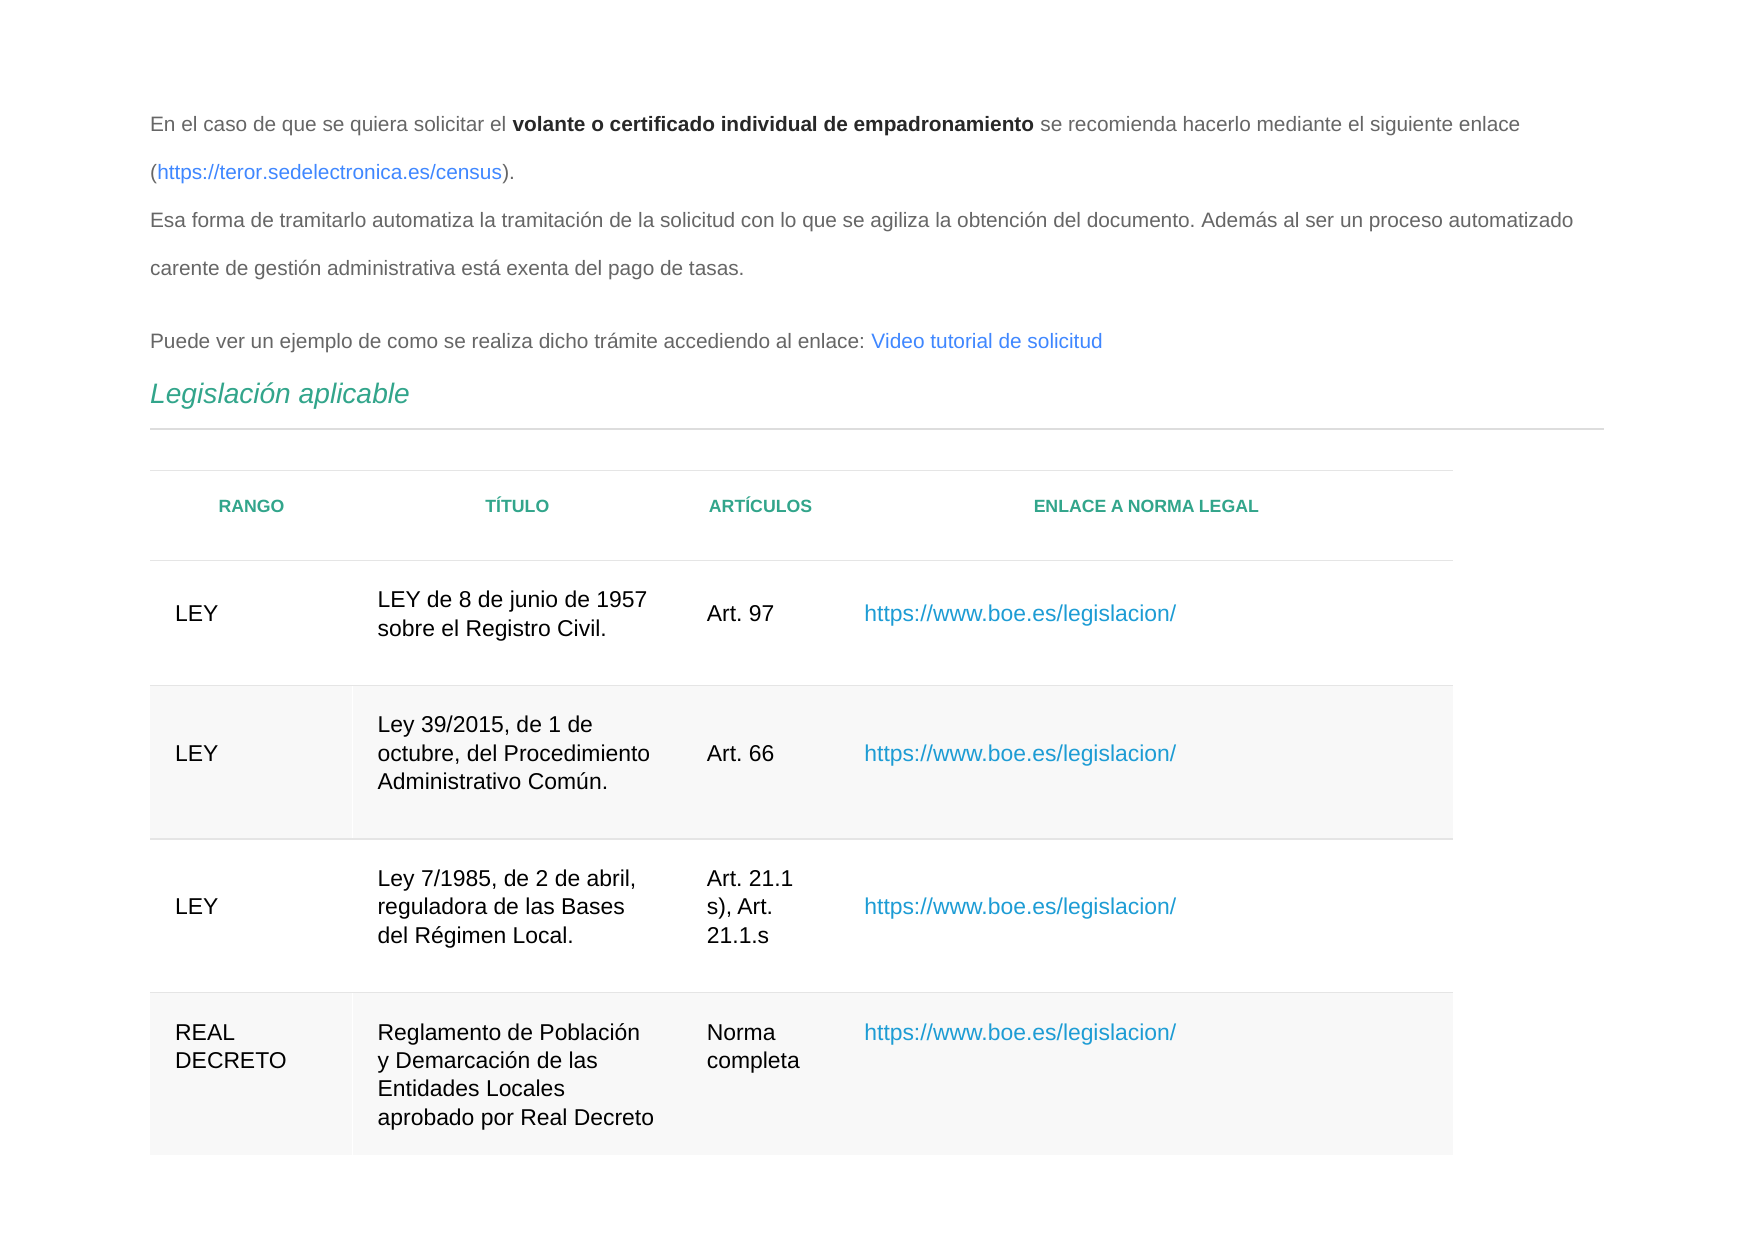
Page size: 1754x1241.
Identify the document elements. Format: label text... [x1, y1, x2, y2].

table_header TÍTULO [353, 471, 682, 560]
table_cell Ley 7/1985, de 2 de abril, reguladora de las Bases del Régimen Local. [353, 840, 682, 992]
table_cell LEY [150, 561, 352, 685]
text En el caso de que se quiera solicitar el volante o certificado individual de empadronamiento se recomienda hacerlo mediante el siguiente enlace (https://teror.sedelectronica.es/census). [150, 112, 1604, 184]
table_cell Art. 66 [682, 686, 839, 838]
table_cell Art. 21.1 s), Art. 21.1.s [682, 840, 839, 992]
table_cell https://www.boe.es/legislacion/ [839, 686, 1453, 838]
table_header RANGO [150, 471, 352, 560]
table_cell Reglamento de Población y Demarcación de las Entidades Locales aprobado por Real Decreto [353, 993, 682, 1155]
table_cell Norma completa [682, 993, 839, 1155]
table_cell https://www.boe.es/legislacion/ [839, 840, 1453, 992]
table_cell REAL DECRETO [150, 993, 352, 1155]
table_cell Art. 97 [682, 561, 839, 685]
table_cell LEY [150, 840, 352, 992]
table_cell https://www.boe.es/legislacion/ [839, 993, 1453, 1155]
table_cell LEY de 8 de junio de 1957 sobre el Registro Civil. [353, 561, 682, 685]
table_cell Ley 39/2015, de 1 de octubre, del Procedimiento Administrativo Común. [353, 686, 682, 838]
table_cell https://www.boe.es/legislacion/ [839, 561, 1453, 685]
subtitle Legislación aplicable [150, 377, 1604, 428]
text Puede ver un ejemplo de como se realiza dicho trámite accediendo al enlace: Video tutorial de solicitud [150, 329, 1604, 353]
table_header ARTÍCULOS [682, 471, 839, 560]
table_header ENLACE A NORMA LEGAL [839, 471, 1453, 560]
text Esa forma de tramitarlo automatiza la tramitación de la solicitud con lo que se agiliza la obtención del documento. Además al ser un proceso automatizado carente de gestión administrativa está exenta del pago de tasas. [150, 208, 1604, 280]
table_cell LEY [150, 686, 352, 838]
